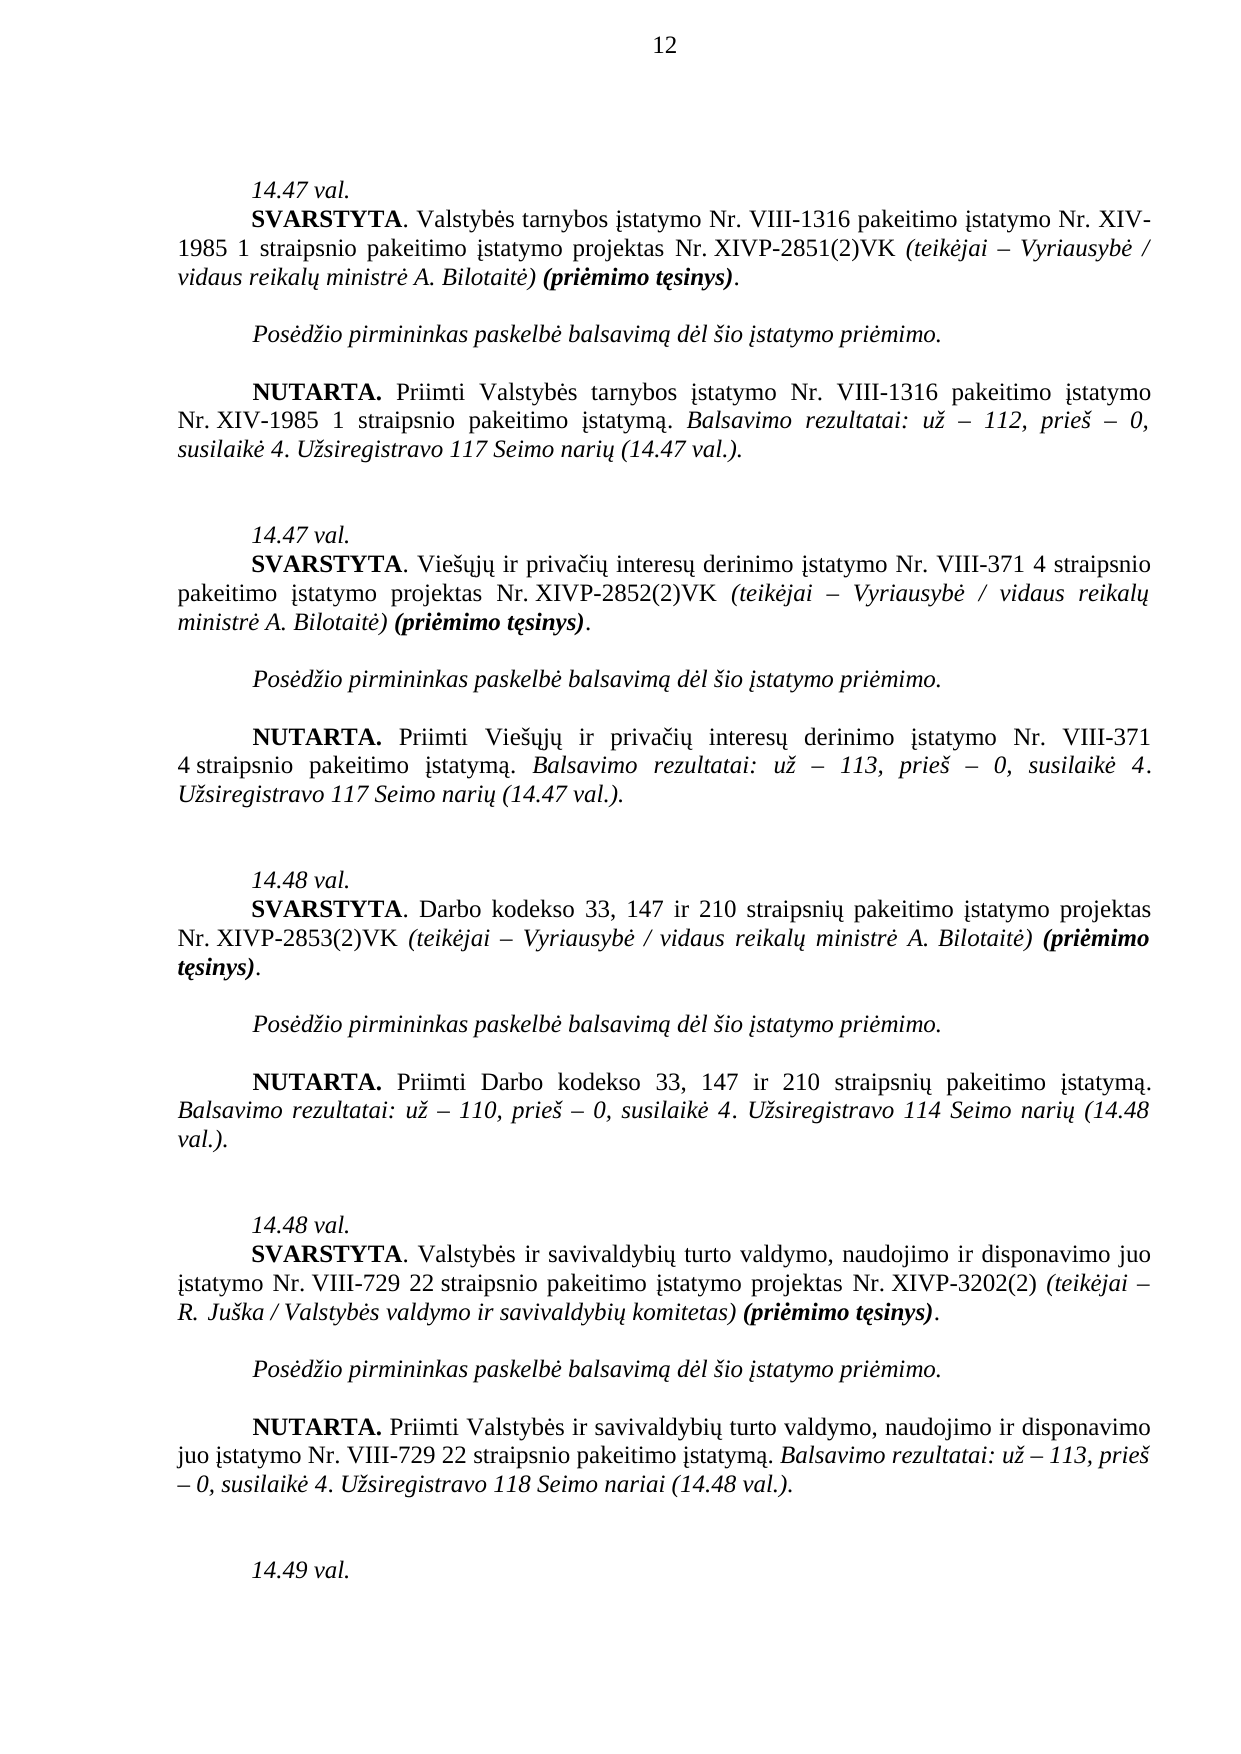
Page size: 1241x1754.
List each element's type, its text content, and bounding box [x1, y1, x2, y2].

text 14.48 val. [177, 1211, 1152, 1239]
text 14.48 val. [177, 866, 1152, 894]
text 14.47 val. [177, 176, 1152, 204]
text Posėdžio pirmininkas paskelbė balsavimą dėl šio įstatymo priėmimo. [177, 664, 1152, 693]
text SVARSTYTA. Viešųjų ir privačių interesų derinimo įstatymo Nr. VIII-371 4 straipsnio pakeitimo įstatymo projektas Nr. XIVP-2852(2)VK (teikėjai – Vyriausybė / vidaus reikalų ministrė A. Bilotaitė) (priėmimo tęsinys). [177, 549, 1152, 636]
text 14.49 val. [177, 1556, 1152, 1584]
text NUTARTA. Priimti Darbo kodekso 33, 147 ir 210 straipsnių pakeitimo įstatymą. Balsavimo rezultatai: už – 110, prieš – 0, susilaikė 4. Užsiregistravo 114 Seimo narių (14.48 val.). [177, 1067, 1152, 1153]
text SVARSTYTA. Valstybės ir savivaldybių turto valdymo, naudojimo ir disponavimo juo įstatymo Nr. VIII-729 22 straipsnio pakeitimo įstatymo projektas Nr. XIVP-3202(2) (teikėjai –R. Juška / Valstybės valdymo ir savivaldybių komitetas) (priėmimo tęsinys). [177, 1239, 1152, 1326]
text SVARSTYTA. Darbo kodekso 33, 147 ir 210 straipsnių pakeitimo įstatymo projektas Nr. XIVP-2853(2)VK (teikėjai – Vyriausybė / vidaus reikalų ministrė A. Bilotaitė) (priėmimo tęsinys). [177, 894, 1152, 981]
text 14.47 val. [177, 521, 1152, 549]
text SVARSTYTA. Valstybės tarnybos įstatymo Nr. VIII-1316 pakeitimo įstatymo Nr. XIV-1985 1 straipsnio pakeitimo įstatymo projektas Nr. XIVP-2851(2)VK (teikėjai – Vyriausybė / vidaus reikalų ministrė A. Bilotaitė) (priėmimo tęsinys). [177, 204, 1152, 291]
text NUTARTA. Priimti Viešųjų ir privačių interesų derinimo įstatymo Nr. VIII-371 4 straipsnio pakeitimo įstatymą. Balsavimo rezultatai: už – 113, prieš – 0, susilaikė 4. Užsiregistravo 117 Seimo narių (14.47 val.). [177, 722, 1152, 808]
text Posėdžio pirmininkas paskelbė balsavimą dėl šio įstatymo priėmimo. [177, 319, 1152, 348]
text NUTARTA. Priimti Valstybės tarnybos įstatymo Nr. VIII-1316 pakeitimo įstatymo Nr. XIV-1985 1 straipsnio pakeitimo įstatymą. Balsavimo rezultatai: už – 112, prieš – 0, susilaikė 4. Užsiregistravo 117 Seimo narių (14.47 val.). [177, 377, 1152, 463]
text Posėdžio pirmininkas paskelbė balsavimą dėl šio įstatymo priėmimo. [177, 1009, 1152, 1038]
text Posėdžio pirmininkas paskelbė balsavimą dėl šio įstatymo priėmimo. [177, 1354, 1152, 1383]
text NUTARTA. Priimti Valstybės ir savivaldybių turto valdymo, naudojimo ir disponavimo juo įstatymo Nr. VIII-729 22 straipsnio pakeitimo įstatymą. Balsavimo rezultatai: už – 113, prieš – 0, susilaikė 4. Užsiregistravo 118 Seimo nariai (14.48 val.). [177, 1412, 1152, 1498]
